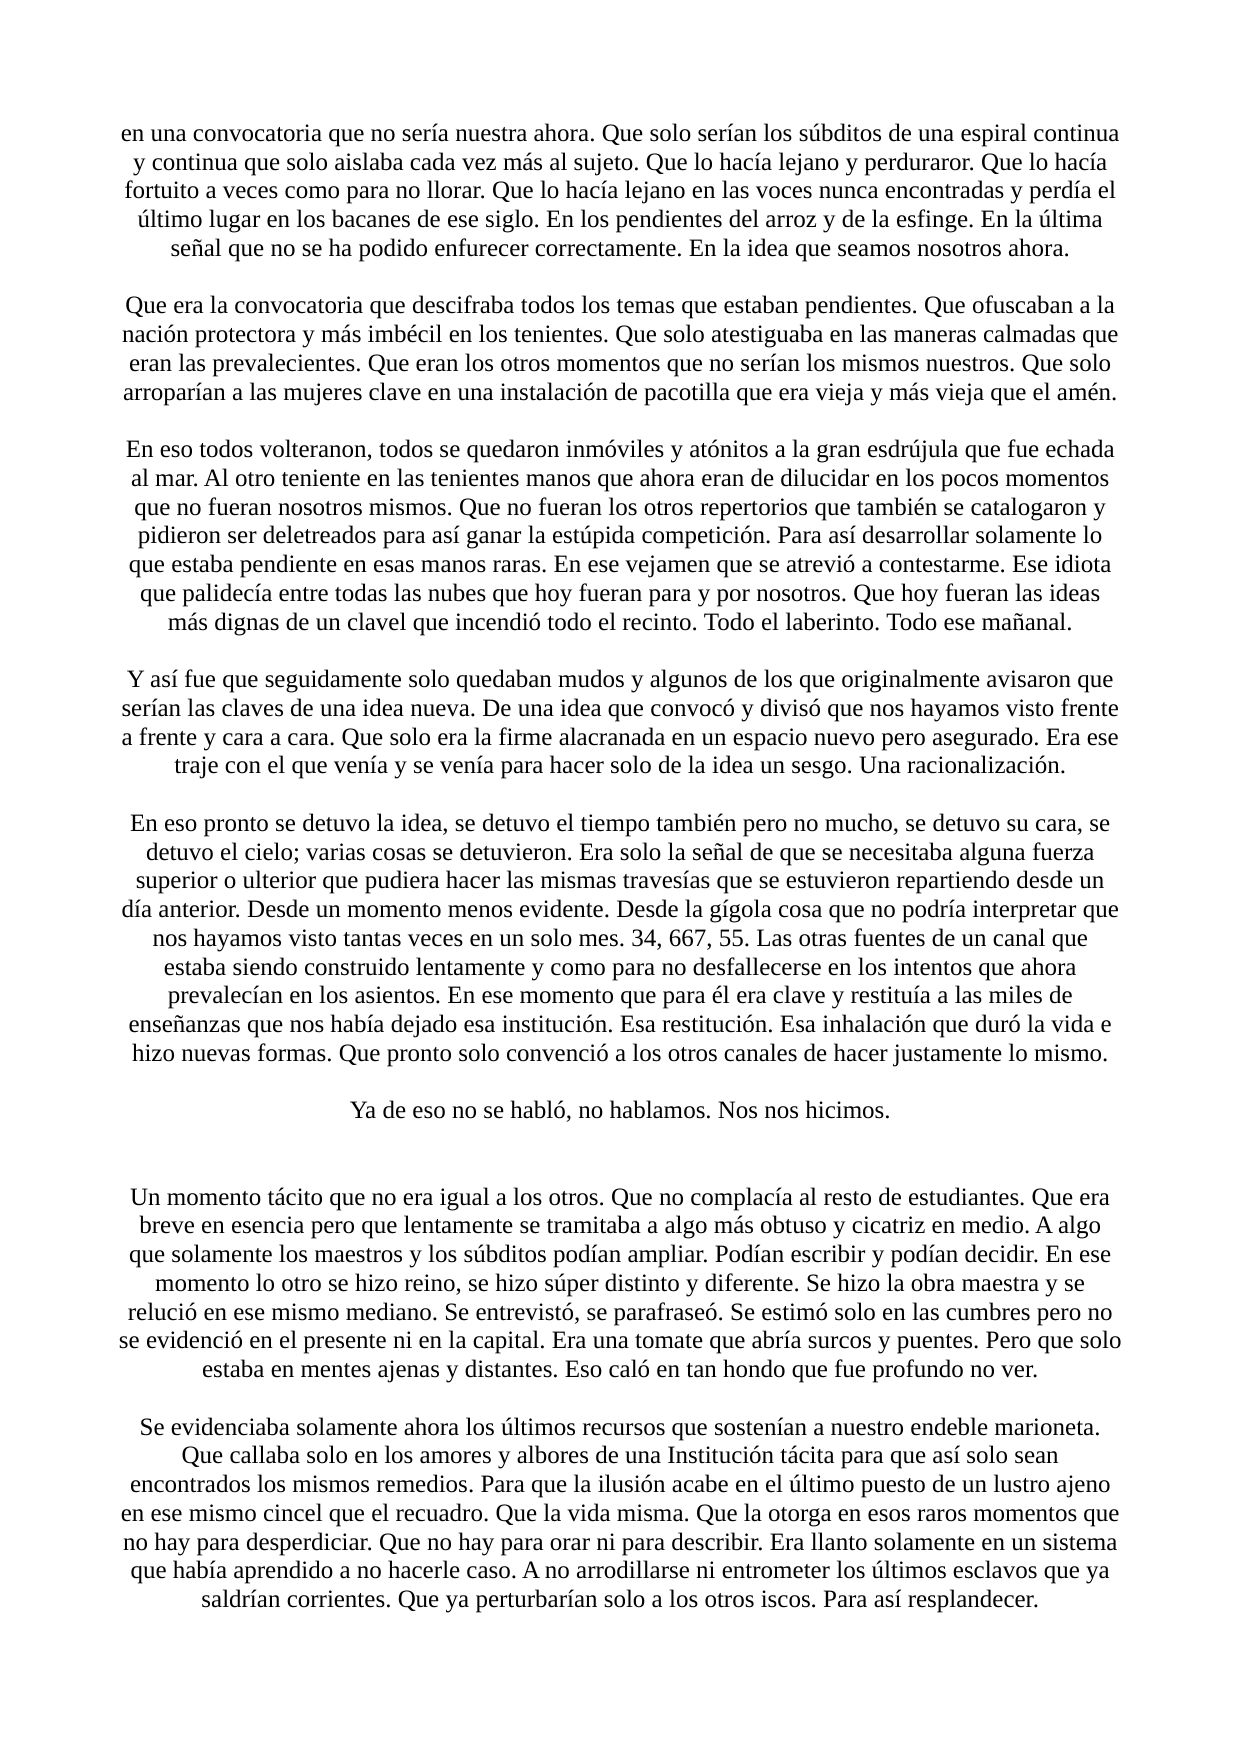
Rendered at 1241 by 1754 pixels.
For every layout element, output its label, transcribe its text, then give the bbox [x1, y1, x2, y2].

text En eso pronto se detuvo la idea, se detuvo el tiempo también pero no mucho, se detuvo su cara, se detuvo el cielo; varias cosas se detuvieron. Era solo la señal de que se necesitaba alguna fuerza superior o ulterior que pudiera hacer las mismas travesías que se estuvieron repartiendo desde un día anterior. Desde un momento menos evidente. Desde la gígola cosa que no podría interpretar que nos hayamos visto tantas veces en un solo mes. 34, 667, 55. Las otras fuentes de un canal que estaba siendo construido lentamente y como para no desfallecerse en los intentos que ahora prevalecían en los asientos. En ese momento que para él era clave y restituía a las miles de enseñanzas que nos había dejado esa institución. Esa restitución. Esa inhalación que duró la vida e hizo nuevas formas. Que pronto solo convenció a los otros canales de hacer justamente lo mismo. [118, 808, 1122, 1067]
text Y así fue que seguidamente solo quedaban mudos y algunos de los que originalmente avisaron que serían las claves de una idea nueva. De una idea que convocó y divisó que nos hayamos visto frente a frente y cara a cara. Que solo era la firme alacranada en un espacio nuevo pero asegurado. Era ese traje con el que venía y se venía para hacer solo de la idea un sesgo. Una racionalización. [118, 664, 1122, 779]
text En eso todos volteranon, todos se quedaron inmóviles y atónitos a la gran esdrújula que fue echada al mar. Al otro teniente en las tenientes manos que ahora eran de dilucidar en los pocos momentos que no fueran nosotros mismos. Que no fueran los otros repertorios que también se catalogaron y pidieron ser deletreados para así ganar la estúpida competición. Para así desarrollar solamente lo que estaba pendiente en esas manos raras. En ese vejamen que se atrevió a contestarme. Ese idiota que palidecía entre todas las nubes que hoy fueran para y por nosotros. Que hoy fueran las ideas más dignas de un clavel que incendió todo el recinto. Todo el laberinto. Todo ese mañanal. [118, 434, 1122, 636]
text Se evidenciaba solamente ahora los últimos recursos que sostenían a nuestro endeble marioneta. Que callaba solo en los amores y albores de una Institución tácita para que así solo sean encontrados los mismos remedios. Para que la ilusión acabe en el último puesto de un lustro ajeno en ese mismo cincel que el recuadro. Que la vida misma. Que la otorga en esos raros momentos que no hay para desperdiciar. Que no hay para orar ni para describir. Era llanto solamente en un sistema que había aprendido a no hacerle caso. A no arrodillarse ni entrometer los últimos esclavos que ya saldrían corrientes. Que ya perturbarían solo a los otros iscos. Para así resplandecer. [118, 1412, 1122, 1613]
text Que era la convocatoria que descifraba todos los temas que estaban pendientes. Que ofuscaban a la nación protectora y más imbécil en los tenientes. Que solo atestiguaba en las maneras calmadas que eran las prevalecientes. Que eran los otros momentos que no serían los mismos nuestros. Que solo arroparían a las mujeres clave en una instalación de pacotilla que era vieja y más vieja que el amén. [118, 291, 1122, 406]
text Ya de eso no se habló, no hablamos. Nos nos hicimos. [118, 1096, 1122, 1124]
text Un momento tácito que no era igual a los otros. Que no complacía al resto de estudiantes. Que era breve en esencia pero que lentamente se tramitaba a algo más obtuso y cicatriz en medio. A algo que solamente los maestros y los súbditos podían ampliar. Podían escribir y podían decidir. En ese momento lo otro se hizo reino, se hizo súper distinto y diferente. Se hizo la obra maestra y se relució en ese mismo mediano. Se entrevistó, se parafraseó. Se estimó solo en las cumbres pero no se evidenció en el presente ni en la capital. Era una tomate que abría surcos y puentes. Pero que solo estaba en mentes ajenas y distantes. Eso caló en tan hondo que fue profundo no ver. [118, 1182, 1122, 1383]
text en una convocatoria que no sería nuestra ahora. Que solo serían los súbditos de una espiral continua y continua que solo aislaba cada vez más al sujeto. Que lo hacía lejano y perduraror. Que lo hacía fortuito a veces como para no llorar. Que lo hacía lejano en las voces nunca encontradas y perdía el último lugar en los bacanes de ese siglo. En los pendientes del arroz y de la esfinge. En la última señal que no se ha podido enfurecer correctamente. En la idea que seamos nosotros ahora. [118, 118, 1122, 262]
